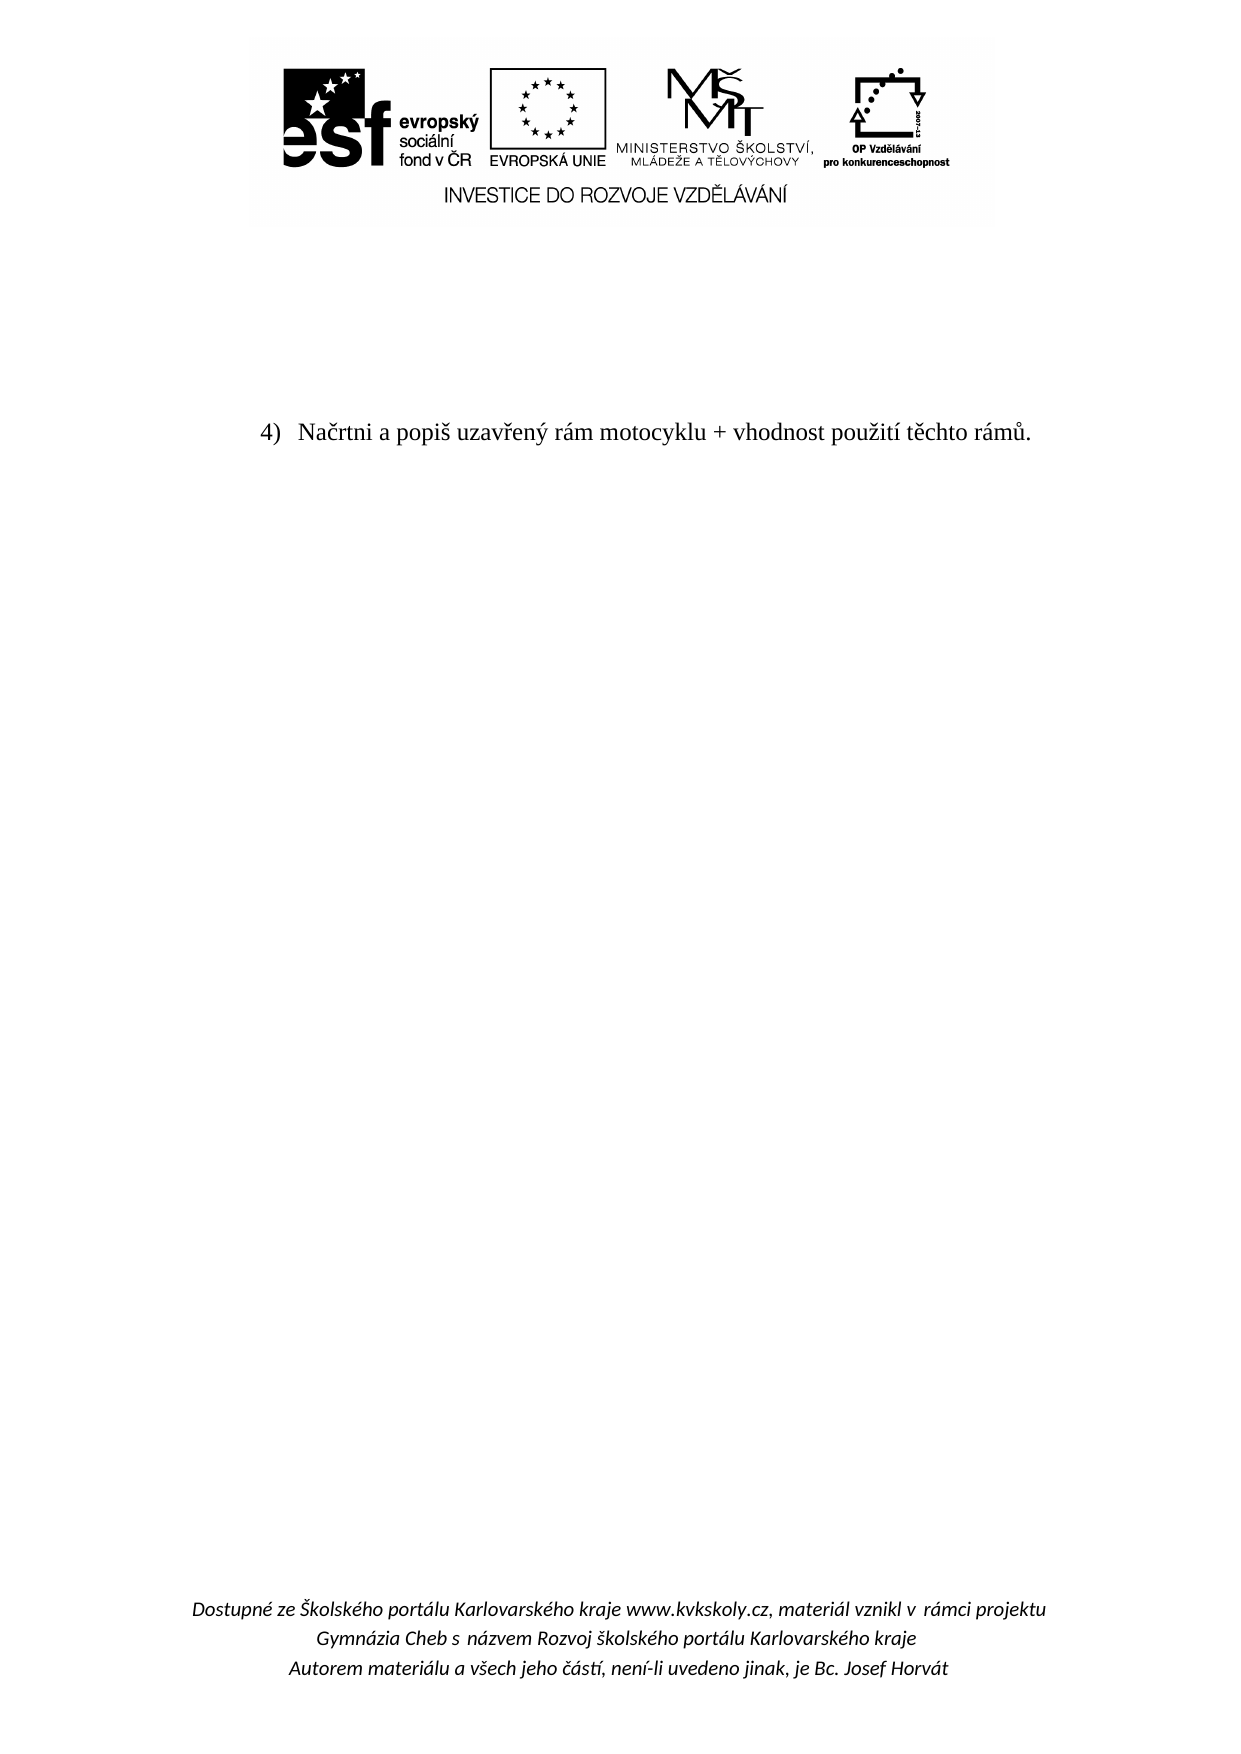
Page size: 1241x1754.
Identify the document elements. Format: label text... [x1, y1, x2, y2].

list Načrtni a popiš uzavřený rám motocyklu + vhodnost použití těchto rámů. [260, 417, 1093, 446]
